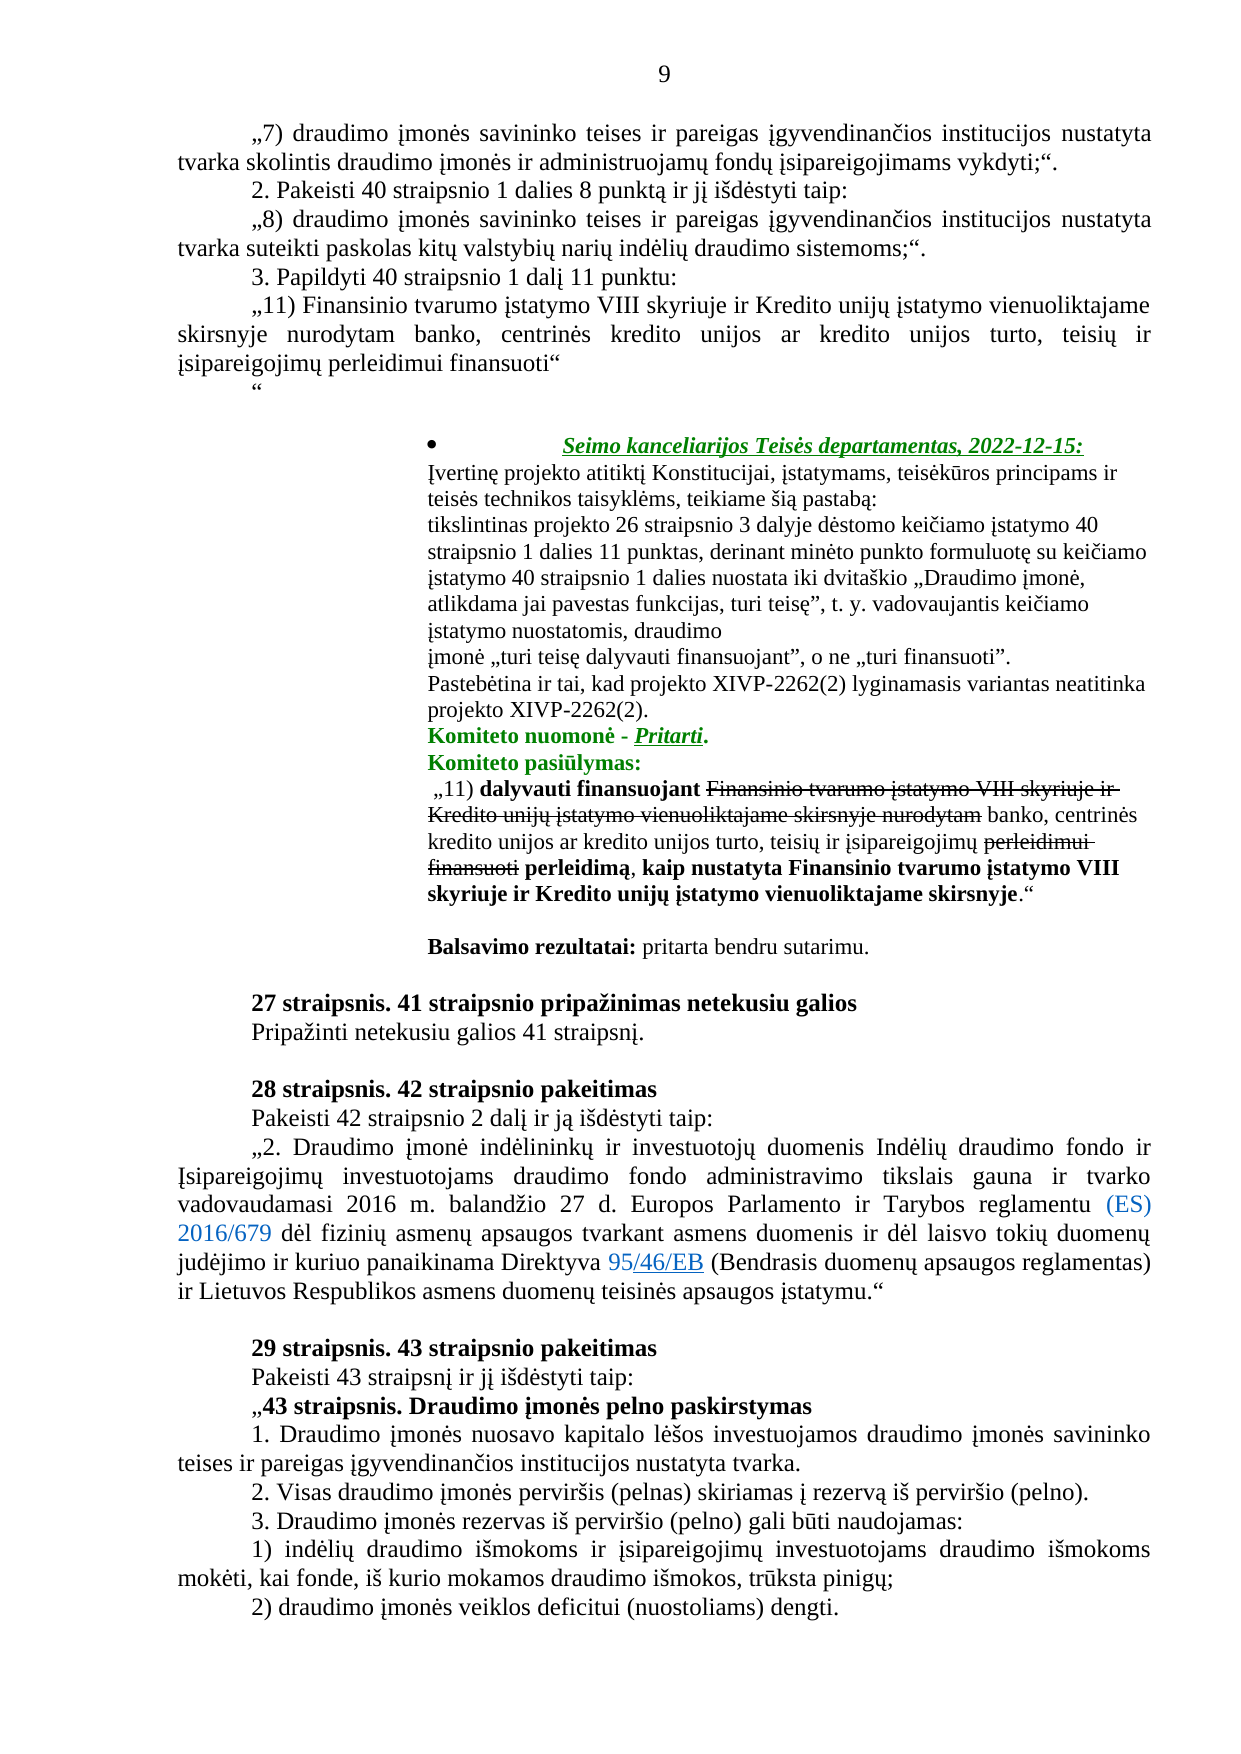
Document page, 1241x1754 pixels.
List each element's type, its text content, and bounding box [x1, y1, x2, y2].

text 3. Draudimo įmonės rezervas iš perviršio (pelno) gali būti naudojamas: [177, 1506, 1152, 1534]
text 2. Pakeisti 40 straipsnio 1 dalies 8 punktą ir jį išdėstyti taip: [251, 176, 1152, 204]
text „11) dalyvauti finansuojant Finansinio tvarumo įstatymo VIII skyriuje ir Kredito unijų įstatymo vienuoliktajame skirsnyje nurodytam banko, centrinės kredito unijos ar kredito unijos turto, teisių ir įsipareigojimų perleidimui finansuoti perleidimą, kaip nustatyta Finansinio tvarumo įstatymo VIII skyriuje ir Kredito unijų įstatymo vienuoliktajame skirsnyje.“ [427, 775, 1152, 907]
text „11) Finansinio tvarumo įstatymo VIII skyriuje ir Kredito unijų įstatymo vienuoliktajame skirsnyje nurodytam banko, centrinės kredito unijos ar kredito unijos turto, teisių ir įsipareigojimų perleidimui finansuoti“ [177, 291, 1152, 377]
text tikslintinas projekto 26 straipsnio 3 dalyje dėstomo keičiamo įstatymo 40 straipsnio 1 dalies 11 punktas, derinant minėto punkto formuluotę su keičiamo įstatymo 40 straipsnio 1 dalies nuostata iki dvitaškio „Draudimo įmonė, atlikdama jai pavestas funkcijas, turi teisę”, t. y. vadovaujantis keičiamo įstatymo nuostatomis, draudimo [427, 511, 1152, 643]
text Pastebėtina ir tai, kad projekto XIVP-2262(2) lyginamasis variantas neatitinka projekto XIVP-2262(2). [427, 669, 1152, 722]
text 3. Papildyti 40 straipsnio 1 dalį 11 punktu: [177, 262, 1152, 291]
text Pakeisti 43 straipsnį ir jį išdėstyti taip: [177, 1362, 1152, 1391]
text 1) indėlių draudimo išmokoms ir įsipareigojimų investuotojams draudimo išmokoms mokėti, kai fonde, iš kurio mokamos draudimo išmokos, trūksta pinigų; [177, 1534, 1152, 1592]
text Pripažinti netekusiu galios 41 straipsnį. [177, 1017, 1152, 1046]
text Komiteto nuomonė - Pritarti. [427, 722, 1152, 749]
text „43 straipsnis. Draudimo įmonės pelno paskirstymas [177, 1391, 1152, 1419]
text įmonė „turi teisę dalyvauti finansuojant”, o ne „turi finansuoti”. [427, 643, 1152, 669]
text „8) draudimo įmonės savininko teises ir pareigas įgyvendinančios institucijos nustatyta tvarka suteikti paskolas kitų valstybių narių indėlių draudimo sistemoms;“. [177, 204, 1152, 262]
text Pakeisti 42 straipsnio 2 dalį ir ją išdėstyti taip: [177, 1103, 1152, 1132]
text Įvertinę projekto atitiktį Konstitucijai, įstatymams, teisėkūros principams ir teisės technikos taisyklėms, teikiame šią pastabą: [427, 459, 1152, 511]
text 29 straipsnis. 43 straipsnio pakeitimas [177, 1333, 1152, 1362]
text „7) draudimo įmonės savininko teises ir pareigas įgyvendinančios institucijos nustatyta tvarka skolintis draudimo įmonės ir administruojamų fondų įsipareigojimams vykdyti;“. [177, 118, 1152, 176]
text 2) draudimo įmonės veiklos deficitui (nuostoliams) dengti. [177, 1592, 1152, 1621]
text Komiteto pasiūlymas: [427, 749, 1152, 775]
text 27 straipsnis. 41 straipsnio pripažinimas netekusiu galios [177, 988, 1152, 1017]
text 28 straipsnis. 42 straipsnio pakeitimas [177, 1074, 1152, 1103]
text „2. Draudimo įmonė indėlininkų ir investuotojų duomenis Indėlių draudimo fondo ir Įsipareigojimų investuotojams draudimo fondo administravimo tikslais gauna ir tvarko vadovaudamasi 2016 m. balandžio 27 d. Europos Parlamento ir Tarybos reglamentu (ES) 2016/679 dėl fizinių asmenų apsaugos tvarkant asmens duomenis ir dėl laisvo tokių duomenų judėjimo ir kuriuo panaikinama Direktyva 95/46/EB (Bendrasis duomenų apsaugos reglamentas) ir Lietuvos Respublikos asmens duomenų teisinės apsaugos įstatymu.“ [177, 1132, 1152, 1304]
text 2. Visas draudimo įmonės perviršis (pelnas) skiriamas į rezervą iš perviršio (pelno). [177, 1477, 1152, 1506]
list Seimo kanceliarijos Teisės departamentas, 2022-12-15: [427, 432, 1152, 459]
text 1. Draudimo įmonės nuosavo kapitalo lėšos investuojamos draudimo įmonės savininko teises ir pareigas įgyvendinančios institucijos nustatyta tvarka. [177, 1419, 1152, 1477]
text Balsavimo rezultatai: pritarta bendru sutarimu. [427, 933, 1152, 959]
text “ [177, 377, 1152, 406]
